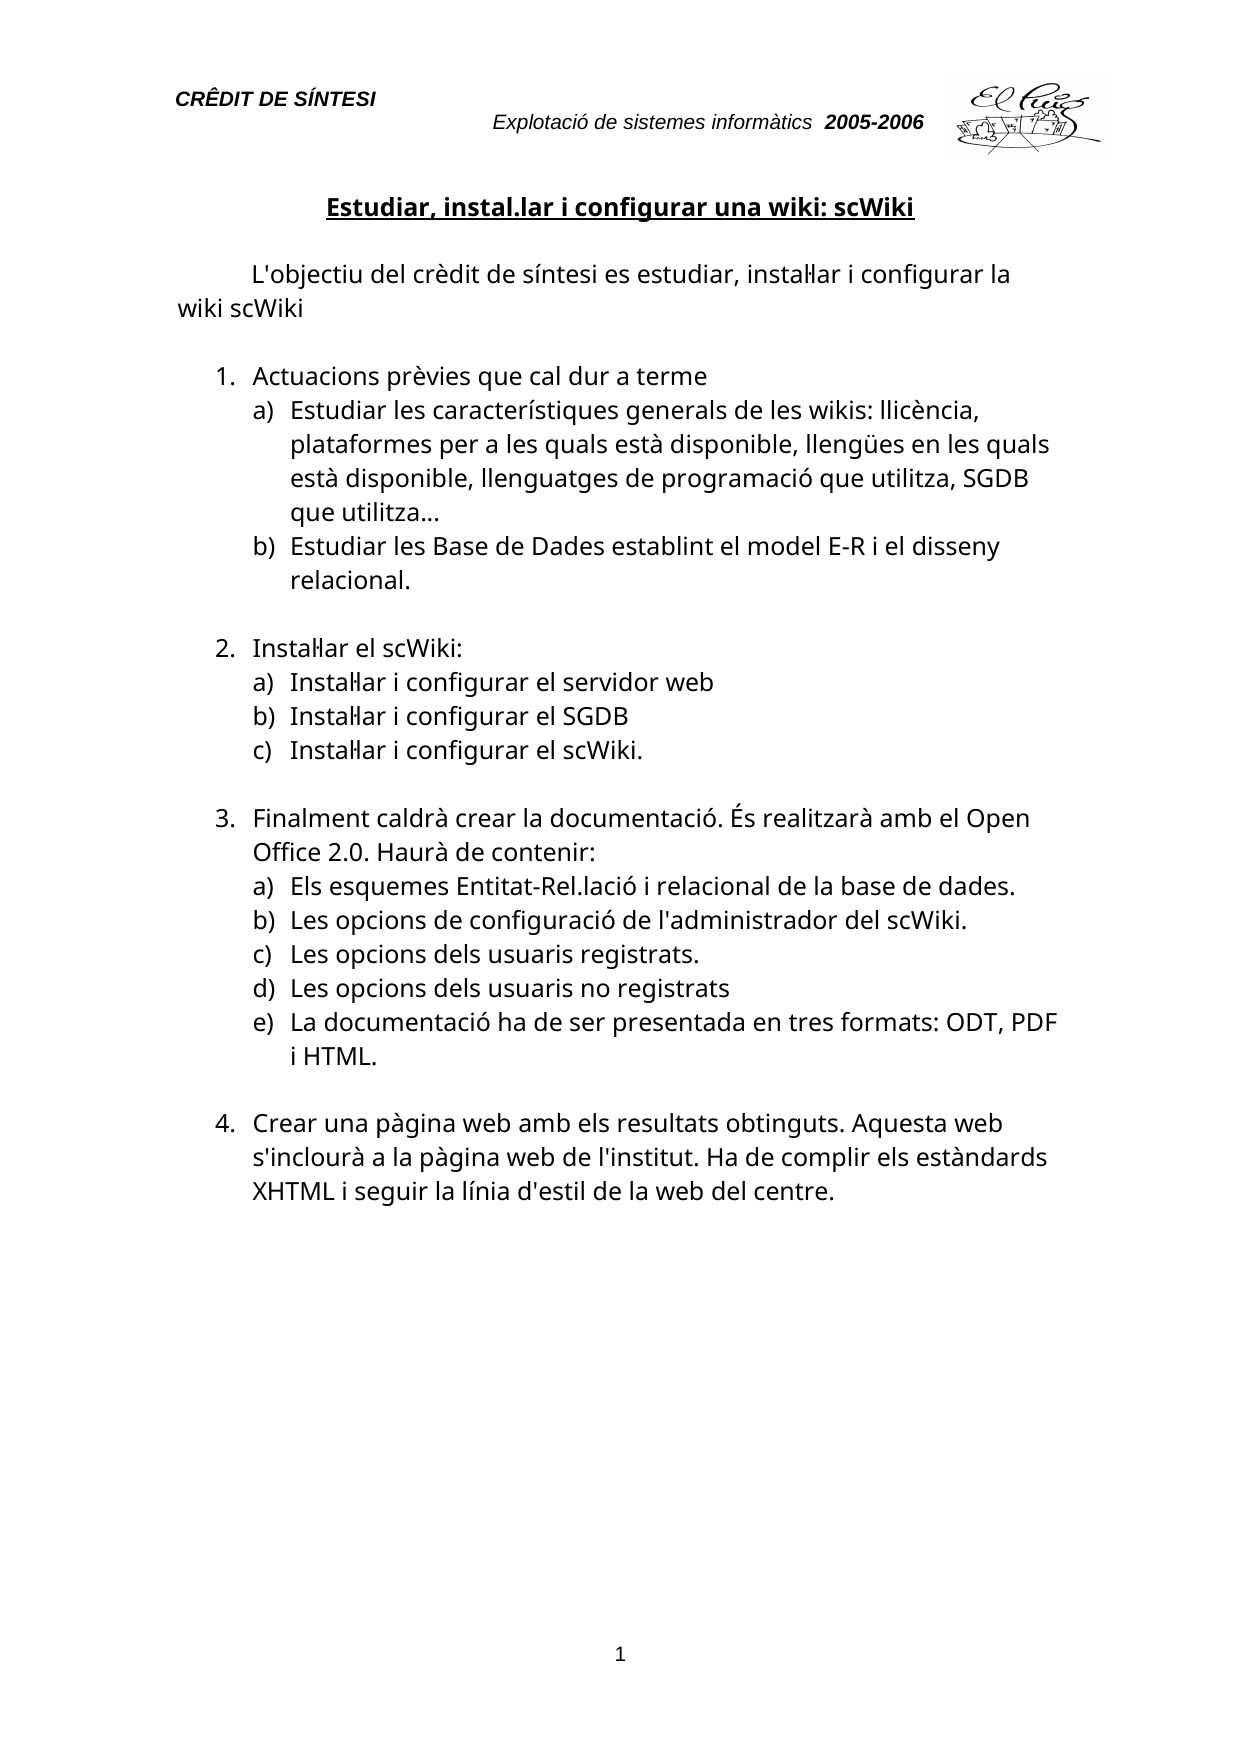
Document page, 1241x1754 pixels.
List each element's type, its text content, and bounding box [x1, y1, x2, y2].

list Instal·lar i configurar el scWiki. [252, 733, 1063, 767]
list Crear una pàgina web amb els resultats obtinguts. Aquesta web s'inclourà a la pàgina web de l'institut. Ha de complir els estàndards XHTML i seguir la línia d'estil de la web del centre. [215, 1106, 1063, 1208]
list Instal·lar i configurar el servidor web [252, 665, 1063, 699]
list La documentació ha de ser presentada en tres formats: ODT, PDF i HTML. [252, 1004, 1063, 1072]
list Les opcions dels usuaris no registrats [252, 971, 1063, 1004]
list Estudiar les Base de Dades establint el model E-R i el disseny relacional. [252, 529, 1063, 597]
list Les opcions dels usuaris registrats. [252, 937, 1063, 971]
list Instal·lar el scWiki: [215, 631, 1063, 665]
list Instal·lar i configurar el SGDB [252, 699, 1063, 733]
list Actuacions prèvies que cal dur a terme [215, 359, 1063, 393]
picture [943, 75, 1107, 158]
list Finalment caldrà crear la documentació. És realitzarà amb el Open Office 2.0. Haurà de contenir: [215, 801, 1063, 869]
text Estudiar, instal.lar i configurar una wiki: scWiki [177, 189, 1063, 223]
list Estudiar les característiques generals de les wikis: llicència, plataformes per a les quals està disponible, llengües en les quals està disponible, llenguatges de programació que utilitza, SGDB que utilitza... [252, 393, 1063, 529]
text L'objectiu del crèdit de síntesi es estudiar, instal·lar i configurar la wiki scWiki [177, 257, 1063, 325]
list Les opcions de configuració de l'administrador del scWiki. [252, 903, 1063, 937]
list Els esquemes Entitat-Rel.lació i relacional de la base de dades. [252, 869, 1063, 903]
